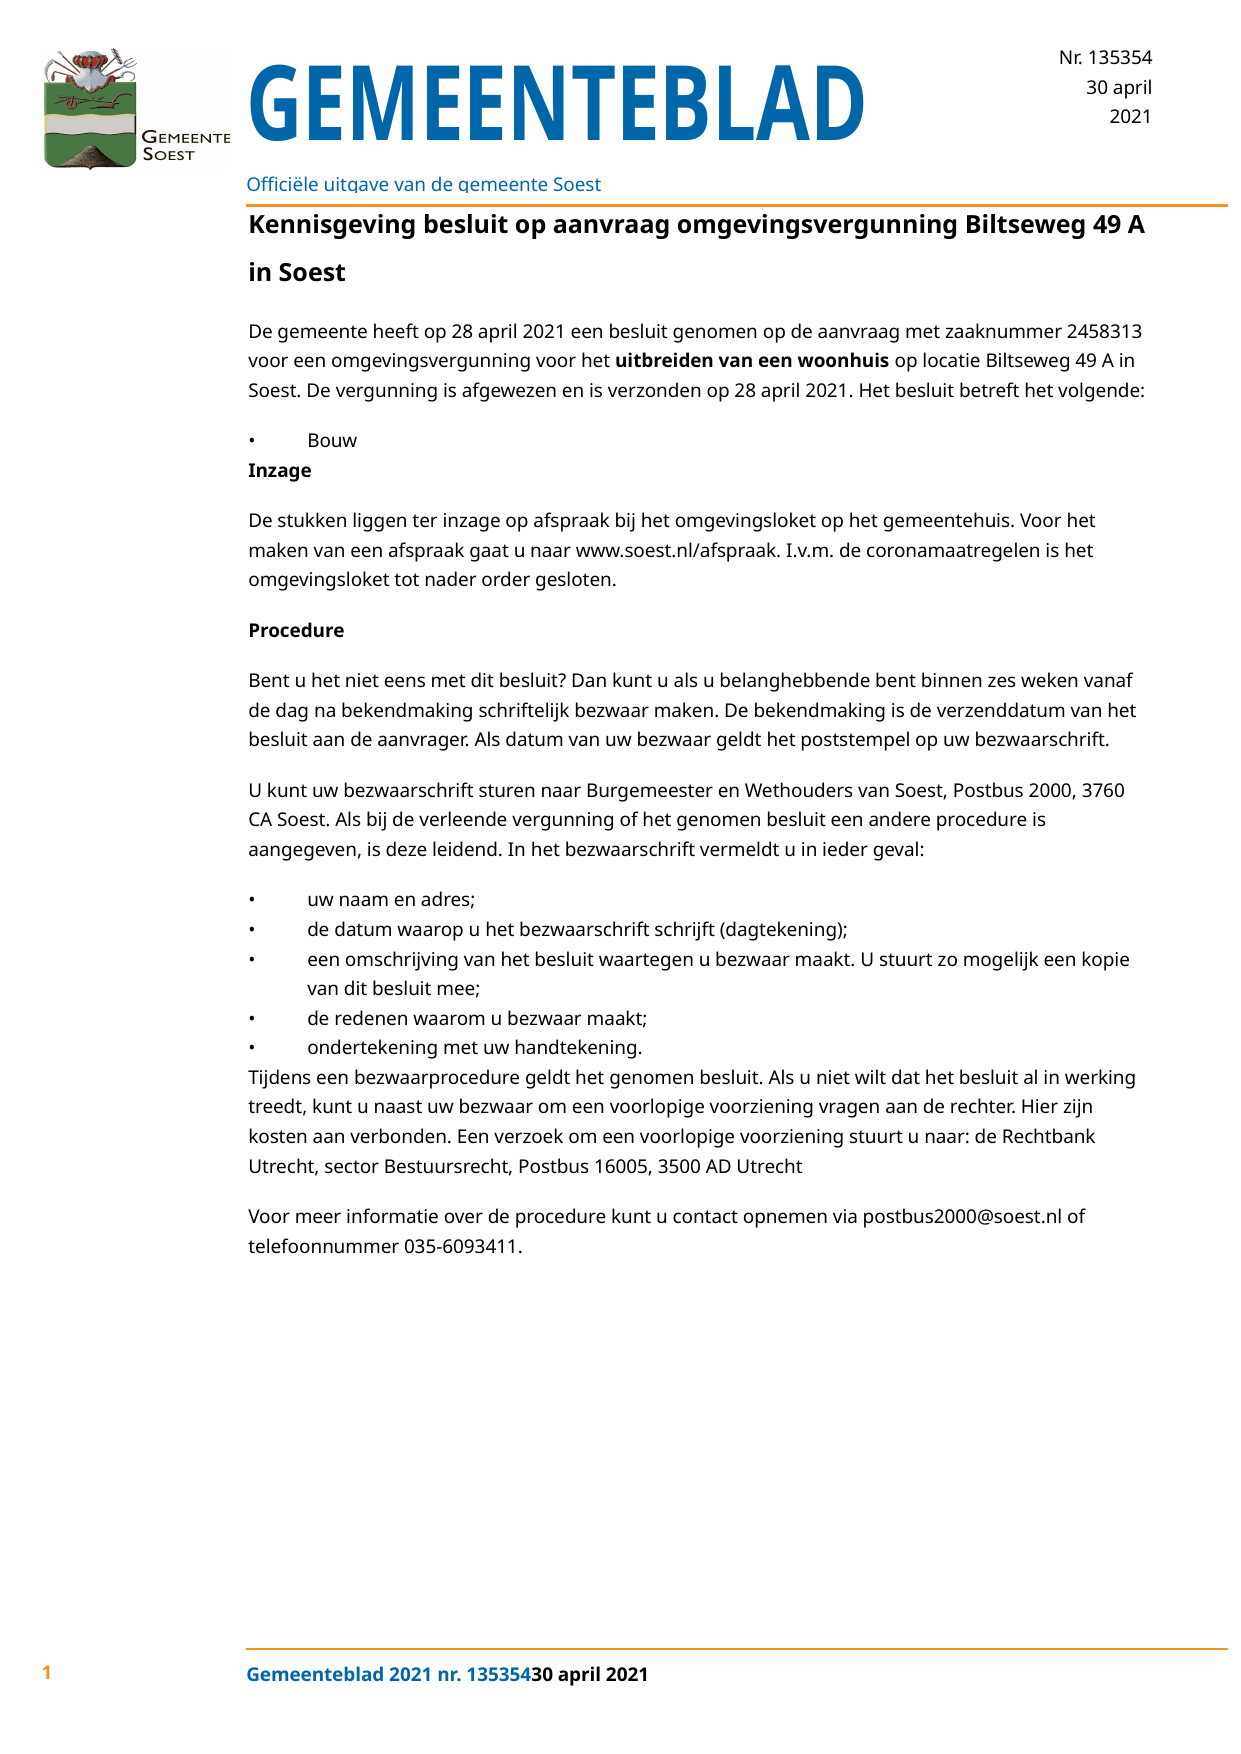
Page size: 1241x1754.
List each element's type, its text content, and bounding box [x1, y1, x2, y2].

text Inzage [248, 457, 1152, 483]
text Bent u het niet eens met dit besluit? Dan kunt u als u belanghebbende bent binnen zes weken vanaf de dag na bekendmaking schriftelijk bezwaar maken. De bekendmaking is de verzenddatum van het besluit aan de aanvrager. Als datum van uw bezwaar geldt het poststempel op uw bezwaarschrift. [248, 667, 1152, 752]
picture [41, 47, 231, 172]
list ondertekening met uw handtekening. [248, 1034, 1152, 1060]
list uw naam en adres; [248, 887, 1152, 912]
list een omschrijving van het besluit waartegen u bezwaar maakt. U stuurt zo mogelijk een kopie van dit besluit mee; [248, 946, 1152, 1001]
text De stukken liggen ter inzage op afspraak bij het omgevingsloket op het gemeentehuis. Voor het maken van een afspraak gaat u naar www.soest.nl/afspraak. I.v.m. de coronamaatregelen is het omgevingsloket tot nader order gesloten. [248, 507, 1152, 592]
text Kennisgeving besluit op aanvraag omgevingsvergunning Biltseweg 49 A in Soest [248, 207, 1152, 288]
list Bouw [248, 427, 1152, 453]
text De gemeente heeft op 28 april 2021 een besluit genomen op de aanvraag met zaaknummer 2458313 voor een omgevingsvergunning voor het uitbreiden van een woonhuis op locatie Biltseweg 49 A in Soest. De vergunning is afgewezen en is verzonden op 28 april 2021. Het besluit betreft het volgende: [248, 318, 1152, 403]
list de datum waarop u het bezwaarschrift schrijft (dagtekening); [248, 916, 1152, 942]
text U kunt uw bezwaarschrift sturen naar Burgemeester en Wethouders van Soest, Postbus 2000, 3760 CA Soest. Als bij de verleende vergunning of het genomen besluit een andere procedure is aangegeven, is deze leidend. In het bezwaarschrift vermeldt u in ieder geval: [248, 777, 1152, 862]
text Voor meer informatie over de procedure kunt u contact opnemen via postbus2000@soest.nl of telefoonnummer 035-6093411. [248, 1203, 1152, 1259]
list de redenen waarom u bezwaar maakt; [248, 1005, 1152, 1031]
text Procedure [248, 617, 1152, 643]
text Tijdens een bezwaarprocedure geldt het genomen besluit. Als u niet wilt dat het besluit al in werking treedt, kunt u naast uw bezwaar om een voorlopige voorziening vragen aan de rechter. Hier zijn kosten aan verbonden. Een verzoek om een voorlopige voorziening stuurt u naar: de Rechtbank Utrecht, sector Bestuursrecht, Postbus 16005, 3500 AD Utrecht [248, 1064, 1152, 1179]
